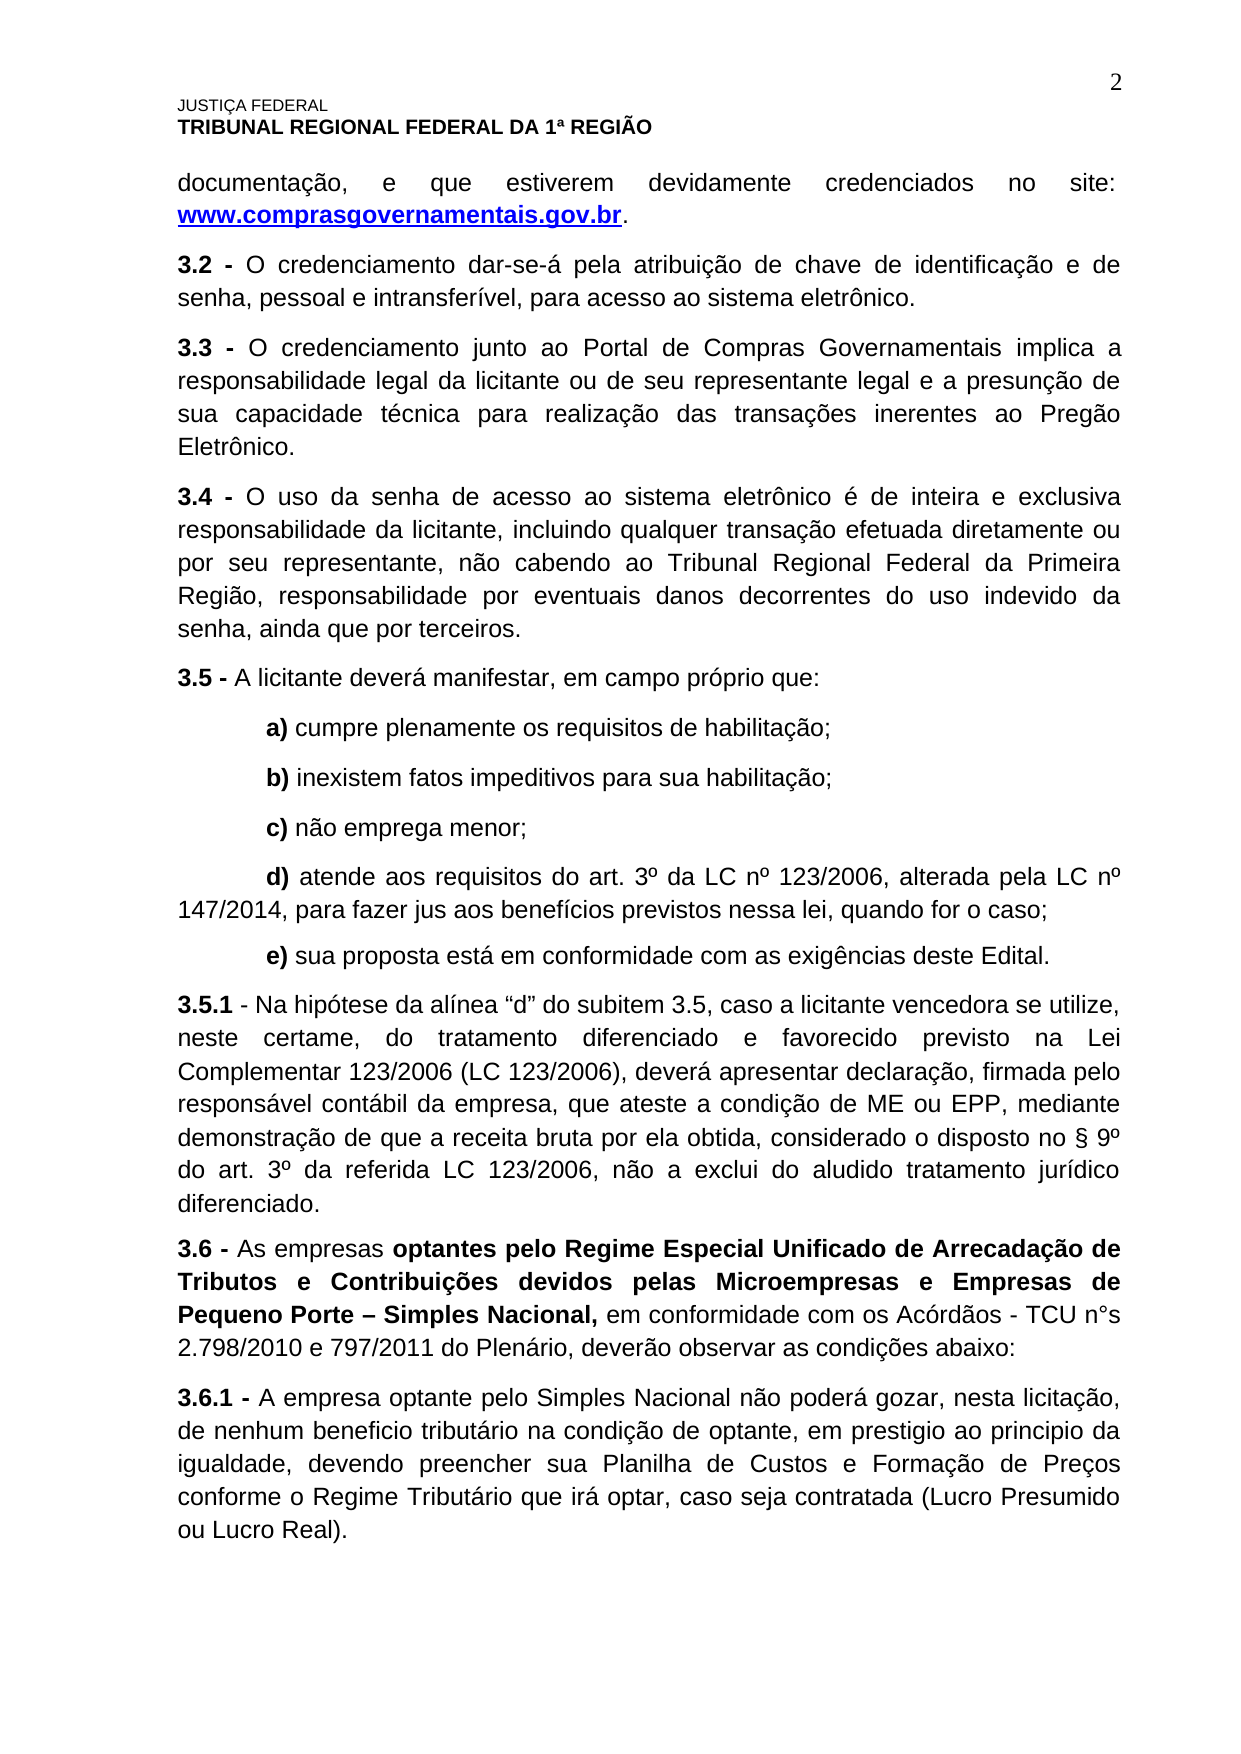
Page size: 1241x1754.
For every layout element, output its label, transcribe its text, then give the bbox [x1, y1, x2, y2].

text 3.5 - A licitante deverá manifestar, em campo próprio que: [177, 663, 1122, 692]
text c) não emprega menor; [177, 812, 1122, 841]
text 3.6 - As empresas optantes pelo Regime Especial Unificado de Arrecadação de Tributos e Contribuições devidos pelas Microempresas e Empresas de Pequeno Porte – Simples Nacional, em conformidade com os Acórdãos - TCU n°s 2.798/2010 e 797/2011 do Plenário, deverão observar as condições abaixo: [177, 1234, 1122, 1362]
text a) cumpre plenamente os requisitos de habilitação; [177, 713, 1122, 742]
text 3.4 - O uso da senha de acesso ao sistema eletrônico é de inteira e exclusiva responsabilidade da licitante, incluindo qualquer transação efetuada diretamente ou por seu representante, não cabendo ao Tribunal Regional Federal da Primeira Região, responsabilidade por eventuais danos decorrentes do uso indevido da senha, ainda que por terceiros. [177, 482, 1122, 642]
text documentação, e que estiverem devidamente credenciados no site: www.comprasgovernamentais.gov.br. [177, 167, 1117, 229]
text e) sua proposta está em conformidade com as exigências deste Edital. [177, 941, 1122, 969]
text 3.2 - O credenciamento dar-se-á pela atribuição de chave de identificação e de senha, pessoal e intransferível, para acesso ao sistema eletrônico. [177, 250, 1122, 312]
text b) inexistem fatos impeditivos para sua habilitação; [177, 763, 1122, 792]
text 3.5.1 - Na hipótese da alínea “d” do subitem 3.5, caso a licitante vencedora se utilize, neste certame, do tratamento diferenciado e favorecido previsto na Lei Complementar 123/2006 (LC 123/2006), deverá apresentar declaração, firmada pelo responsável contábil da empresa, que ateste a condição de ME ou EPP, mediante demonstração de que a receita bruta por ela obtida, considerado o disposto no § 9º do art. 3º da referida LC 123/2006, não a exclui do aludido tratamento jurídico diferenciado. [177, 990, 1122, 1217]
text 3.6.1 - A empresa optante pelo Simples Nacional não poderá gozar, nesta licitação, de nenhum beneficio tributário na condição de optante, em prestigio ao principio da igualdade, devendo preencher sua Planilha de Custos e Formação de Preços conforme o Regime Tributário que irá optar, caso seja contratada (Lucro Presumido ou Lucro Real). [177, 1383, 1122, 1544]
text d) atende aos requisitos do art. 3º da LC nº 123/2006, alterada pela LC nº 147/2014, para fazer jus aos benefícios previstos nessa lei, quando for o caso; [177, 862, 1122, 924]
text 3.3 - O credenciamento junto ao Portal de Compras Governamentais implica a responsabilidade legal da licitante ou de seu representante legal e a presunção de sua capacidade técnica para realização das transações inerentes ao Pregão Eletrônico. [177, 333, 1122, 461]
